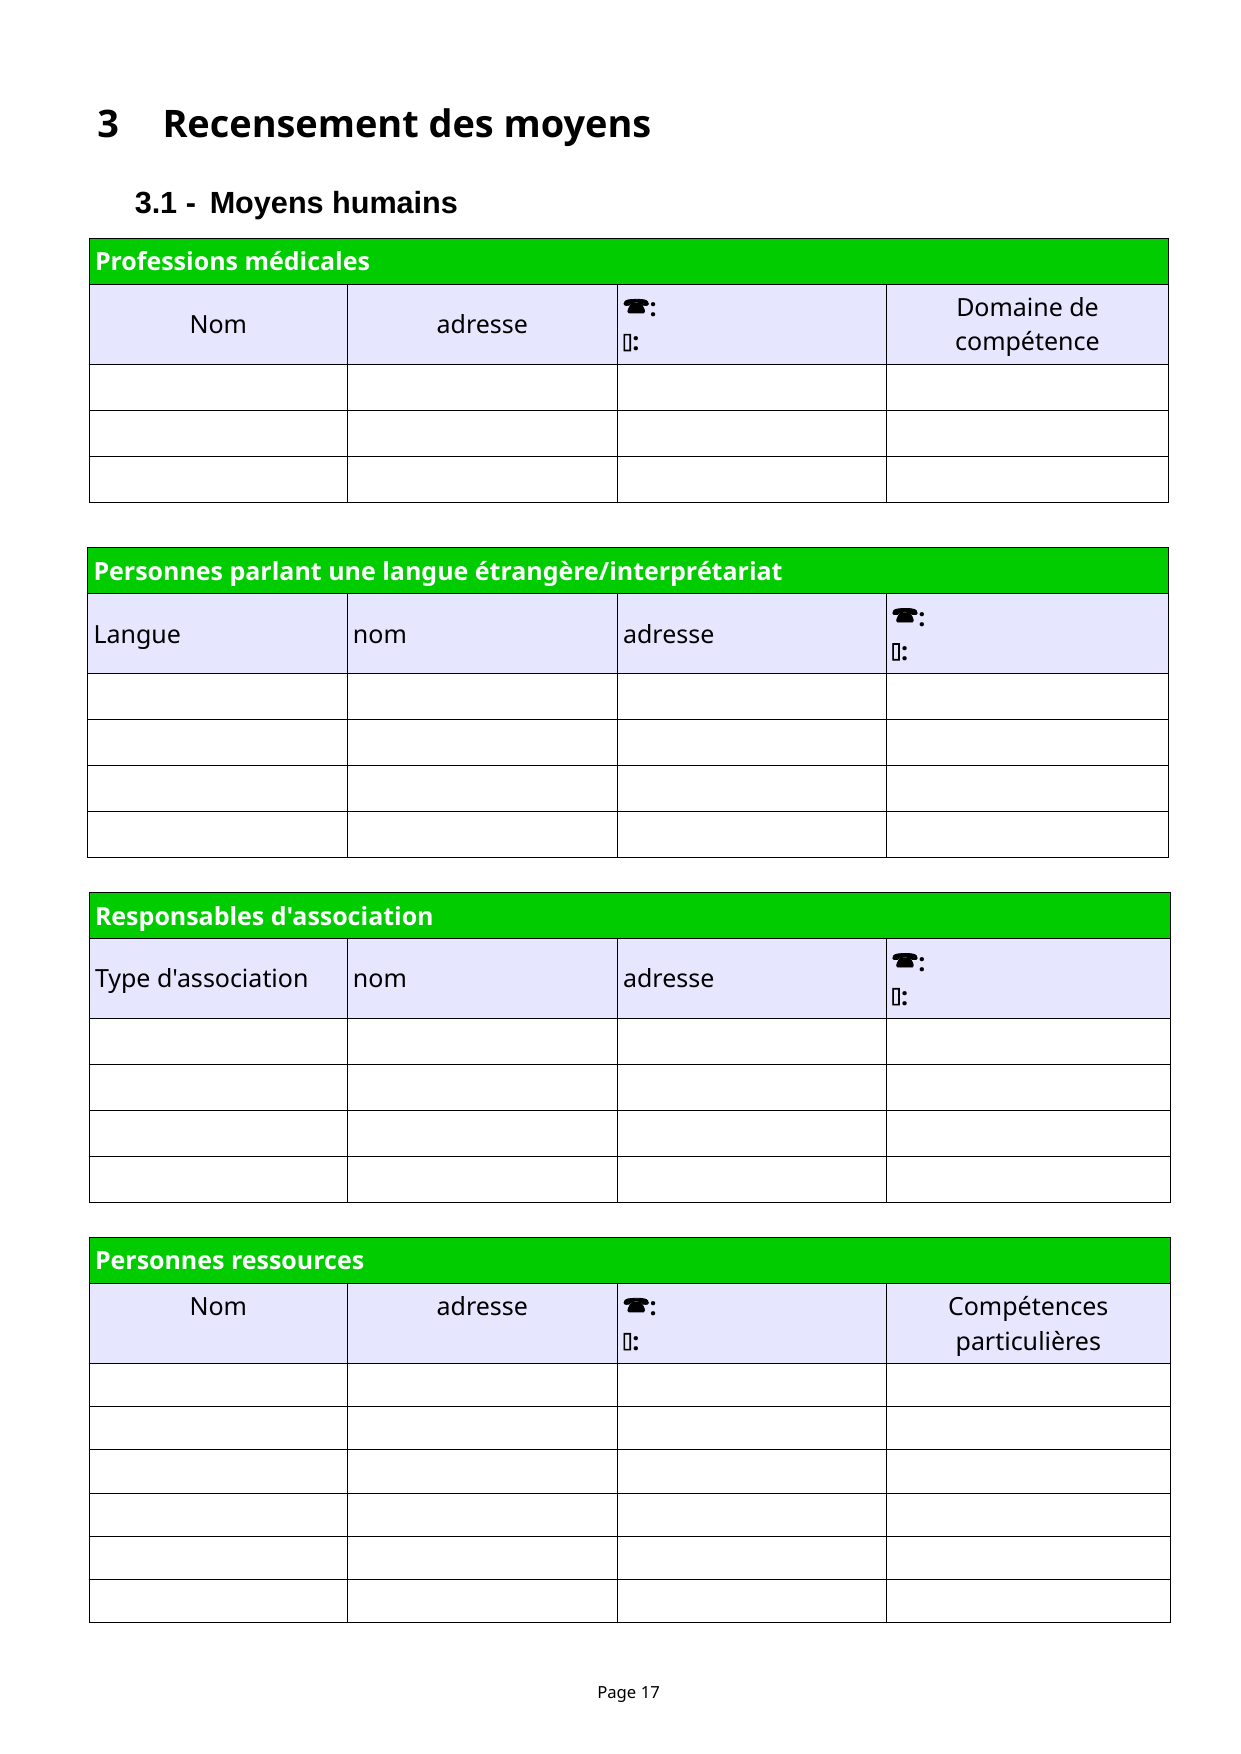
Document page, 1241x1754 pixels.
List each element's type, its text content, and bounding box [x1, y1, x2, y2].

table_cell [618, 674, 886, 719]
table_cell [90, 365, 347, 410]
table_cell [887, 365, 1168, 410]
table_cell [618, 1450, 886, 1493]
table_cell [887, 766, 1168, 811]
table_cell [887, 1019, 1170, 1064]
table_cell [618, 365, 886, 410]
table_cell Compétences particulières [887, 1284, 1170, 1363]
table_cell [887, 1537, 1170, 1579]
table_cell Nom [90, 285, 347, 364]
table_cell [618, 812, 886, 857]
table_header Responsables d'association [90, 893, 1170, 938]
table_cell : : [887, 939, 1170, 1018]
table_cell [887, 720, 1168, 765]
table_cell [90, 1537, 347, 1579]
table_cell [90, 1111, 347, 1156]
table_cell [90, 1450, 347, 1493]
table_cell [88, 674, 347, 719]
table_cell Langue [88, 594, 347, 673]
table_cell [90, 1019, 347, 1064]
table_cell [90, 411, 347, 456]
table_cell adresse [618, 594, 886, 673]
table_cell [887, 1065, 1170, 1110]
table_cell [887, 1407, 1170, 1449]
table_cell [887, 1157, 1170, 1202]
table_cell [348, 1450, 617, 1493]
table_cell [618, 1580, 886, 1622]
table_cell [348, 1494, 617, 1536]
table_cell [618, 1065, 886, 1110]
table_cell [348, 365, 617, 410]
table_cell [618, 1019, 886, 1064]
table_cell [348, 812, 617, 857]
table_cell nom [348, 594, 617, 673]
table_cell [90, 1407, 347, 1449]
table_cell [887, 1580, 1170, 1622]
table_cell [887, 1450, 1170, 1493]
table_cell [348, 1019, 617, 1064]
table_cell adresse [348, 285, 617, 364]
table_cell [887, 812, 1168, 857]
table_cell [90, 1580, 347, 1622]
table_cell [618, 411, 886, 456]
table_cell [348, 766, 617, 811]
table_cell [88, 720, 347, 765]
table_cell [348, 1157, 617, 1202]
table_cell [90, 1157, 347, 1202]
table_cell adresse [348, 1284, 617, 1363]
table_cell [348, 1065, 617, 1110]
table_cell [618, 766, 886, 811]
table_cell [348, 720, 617, 765]
table_cell [618, 1537, 886, 1579]
table_cell [90, 1065, 347, 1110]
table_cell [348, 1580, 617, 1622]
table_cell [887, 1494, 1170, 1536]
table_cell [348, 457, 617, 502]
table_cell : : [618, 285, 886, 364]
table_cell [88, 766, 347, 811]
table_cell [348, 1111, 617, 1156]
table_cell [618, 457, 886, 502]
table_cell [618, 720, 886, 765]
table_cell Domaine de compétence [887, 285, 1168, 364]
table_header Professions médicales [90, 239, 1168, 284]
table_cell [618, 1494, 886, 1536]
table_cell [887, 457, 1168, 502]
table_cell [887, 1111, 1170, 1156]
table_header Personnes ressources [90, 1238, 1170, 1283]
table_cell [618, 1407, 886, 1449]
table_cell [90, 457, 347, 502]
table_cell [618, 1157, 886, 1202]
table_cell [348, 411, 617, 456]
table_cell [348, 1537, 617, 1579]
table_cell : : [618, 1284, 886, 1363]
table_cell : : [887, 594, 1168, 673]
table_cell Nom [90, 1284, 347, 1363]
table_cell [348, 674, 617, 719]
table_cell [90, 1494, 347, 1536]
table_cell [348, 1364, 617, 1406]
table_header Personnes parlant une langue étrangère/interprétariat [88, 548, 1168, 593]
table_cell Type d'association [90, 939, 347, 1018]
table_cell nom [348, 939, 617, 1018]
table_cell [618, 1111, 886, 1156]
table_cell [348, 1407, 617, 1449]
table_cell [887, 1364, 1170, 1406]
table_cell [618, 1364, 886, 1406]
table_cell adresse [618, 939, 886, 1018]
table_cell [90, 1364, 347, 1406]
table_cell [887, 674, 1168, 719]
subtitle Moyens humains [134, 185, 1169, 220]
subtitle Recensement des moyens [87, 97, 1169, 148]
table_cell [88, 812, 347, 857]
table_cell [887, 411, 1168, 456]
